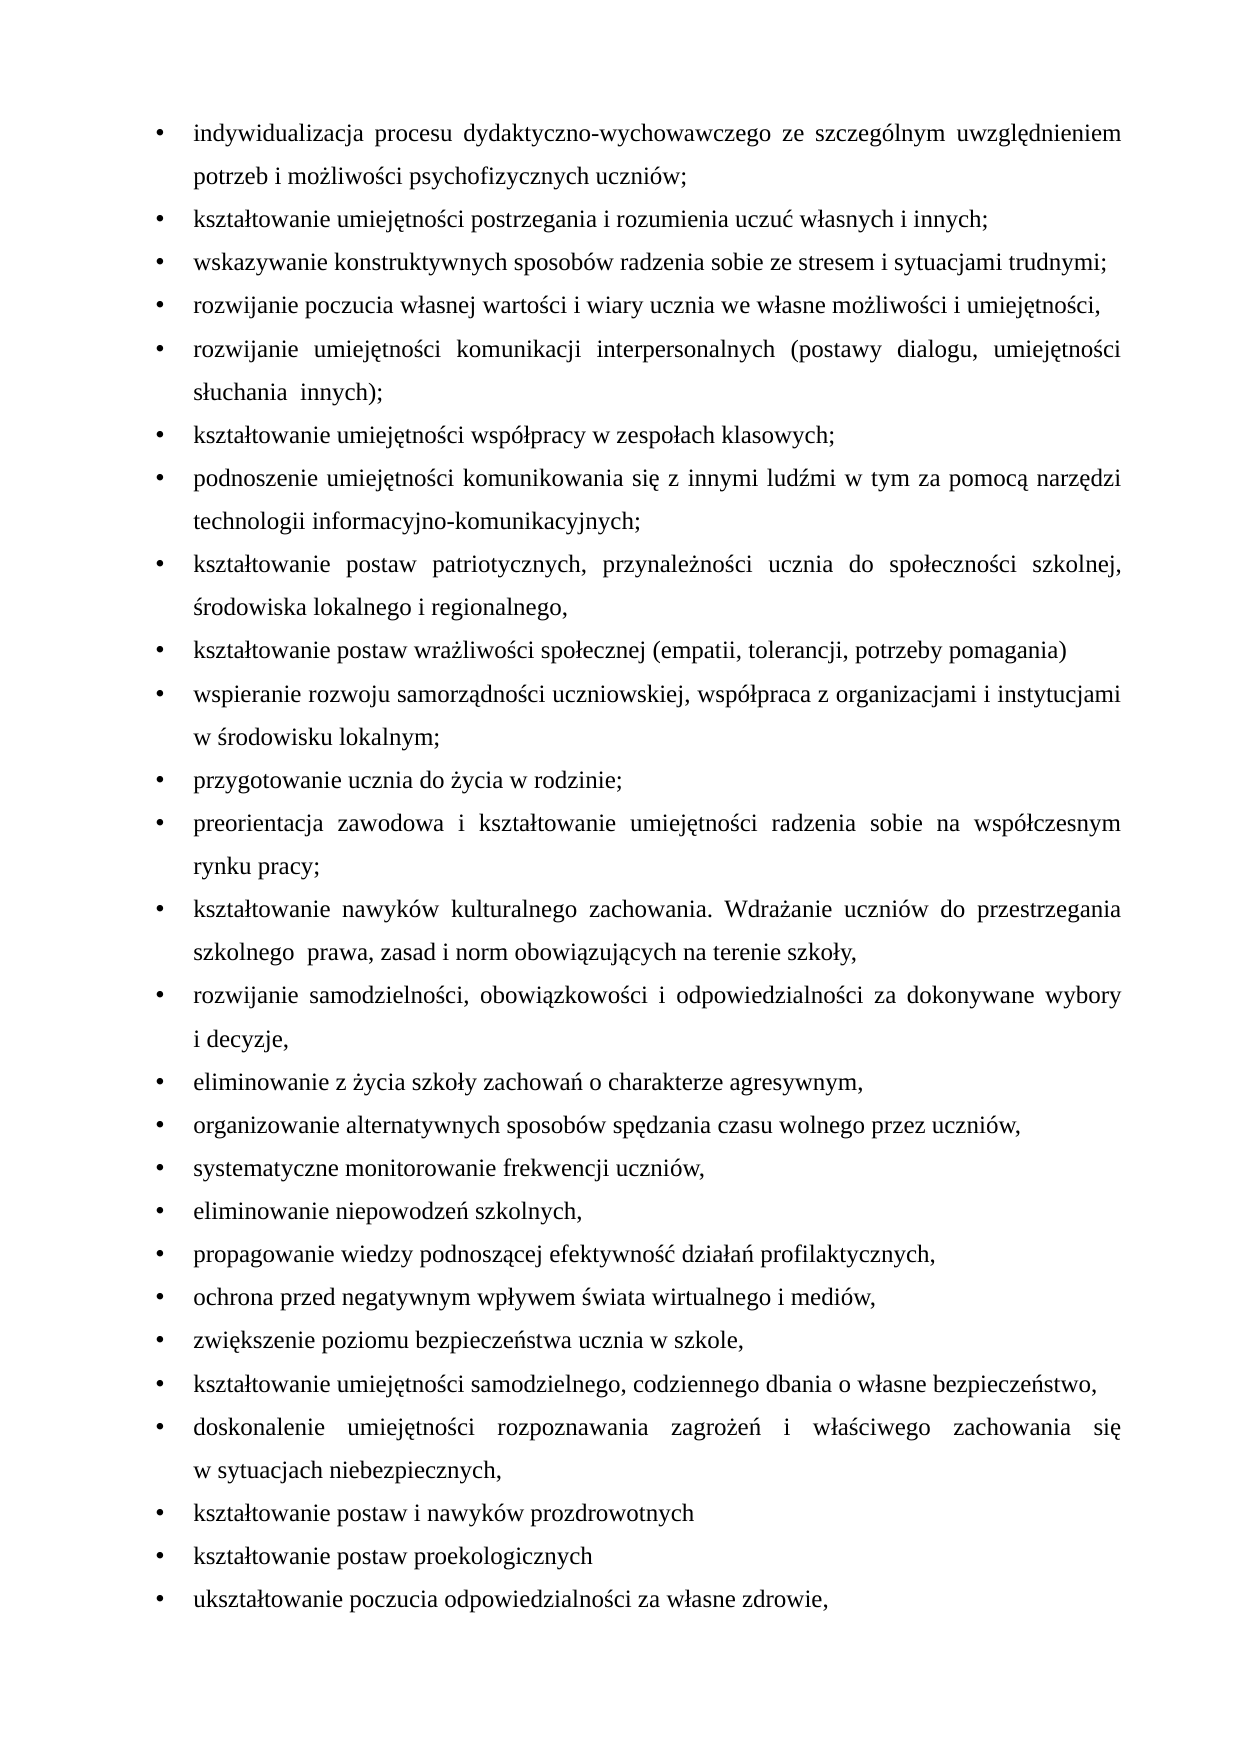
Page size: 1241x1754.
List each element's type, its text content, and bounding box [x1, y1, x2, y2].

list propagowanie wiedzy podnoszącej efektywność działań profilaktycznych, [156, 1239, 1122, 1268]
list organizowanie alternatywnych sposobów spędzania czasu wolnego przez uczniów, [156, 1110, 1122, 1139]
list eliminowanie z życia szkoły zachowań o charakterze agresywnym, [156, 1067, 1122, 1096]
list rozwijanie poczucia własnej wartości i wiary ucznia we własne możliwości i umiejętności, [156, 291, 1122, 319]
list podnoszenie umiejętności komunikowania się z innymi ludźmi w tym za pomocą narzędzi technologii informacyjno-komunikacyjnych; [156, 463, 1122, 535]
list kształtowanie postaw i nawyków prozdrowotnych [156, 1498, 1122, 1527]
list kształtowanie postaw patriotycznych, przynależności ucznia do społeczności szkolnej, środowiska lokalnego i regionalnego, [156, 549, 1122, 621]
list przygotowanie ucznia do życia w rodzinie; [156, 765, 1122, 794]
list doskonalenie umiejętności rozpoznawania zagrożeń i właściwego zachowania się w sytuacjach niebezpiecznych, [156, 1412, 1122, 1484]
list ochrona przed negatywnym wpływem świata wirtualnego i mediów, [156, 1282, 1122, 1311]
list ukształtowanie poczucia odpowiedzialności za własne zdrowie, [156, 1584, 1122, 1613]
list zwiększenie poziomu bezpieczeństwa ucznia w szkole, [156, 1326, 1122, 1354]
list kształtowanie umiejętności postrzegania i rozumienia uczuć własnych i innych; [156, 204, 1122, 233]
list wskazywanie konstruktywnych sposobów radzenia sobie ze stresem i sytuacjami trudnymi; [156, 247, 1122, 276]
list indywidualizacja procesu dydaktyczno-wychowawczego ze szczególnym uwzględnieniem potrzeb i możliwości psychofizycznych uczniów; [156, 118, 1122, 190]
list kształtowanie postaw wrażliwości społecznej (empatii, tolerancji, potrzeby pomagania) [156, 636, 1122, 664]
list kształtowanie postaw proekologicznych [156, 1541, 1122, 1570]
list rozwijanie samodzielności, obowiązkowości i odpowiedzialności za dokonywane wybory i decyzje, [156, 981, 1122, 1052]
list kształtowanie umiejętności współpracy w zespołach klasowych; [156, 420, 1122, 449]
list systematyczne monitorowanie frekwencji uczniów, [156, 1153, 1122, 1182]
list rozwijanie umiejętności komunikacji interpersonalnych (postawy dialogu, umiejętności słuchania innych); [156, 334, 1122, 406]
list preorientacja zawodowa i kształtowanie umiejętności radzenia sobie na współczesnym rynku pracy; [156, 808, 1122, 880]
list kształtowanie nawyków kulturalnego zachowania. Wdrażanie uczniów do przestrzegania szkolnego prawa, zasad i norm obowiązujących na terenie szkoły, [156, 894, 1122, 966]
list kształtowanie umiejętności samodzielnego, codziennego dbania o własne bezpieczeństwo, [156, 1369, 1122, 1397]
list eliminowanie niepowodzeń szkolnych, [156, 1196, 1122, 1225]
list wspieranie rozwoju samorządności uczniowskiej, współpraca z organizacjami i instytucjami w środowisku lokalnym; [156, 679, 1122, 751]
